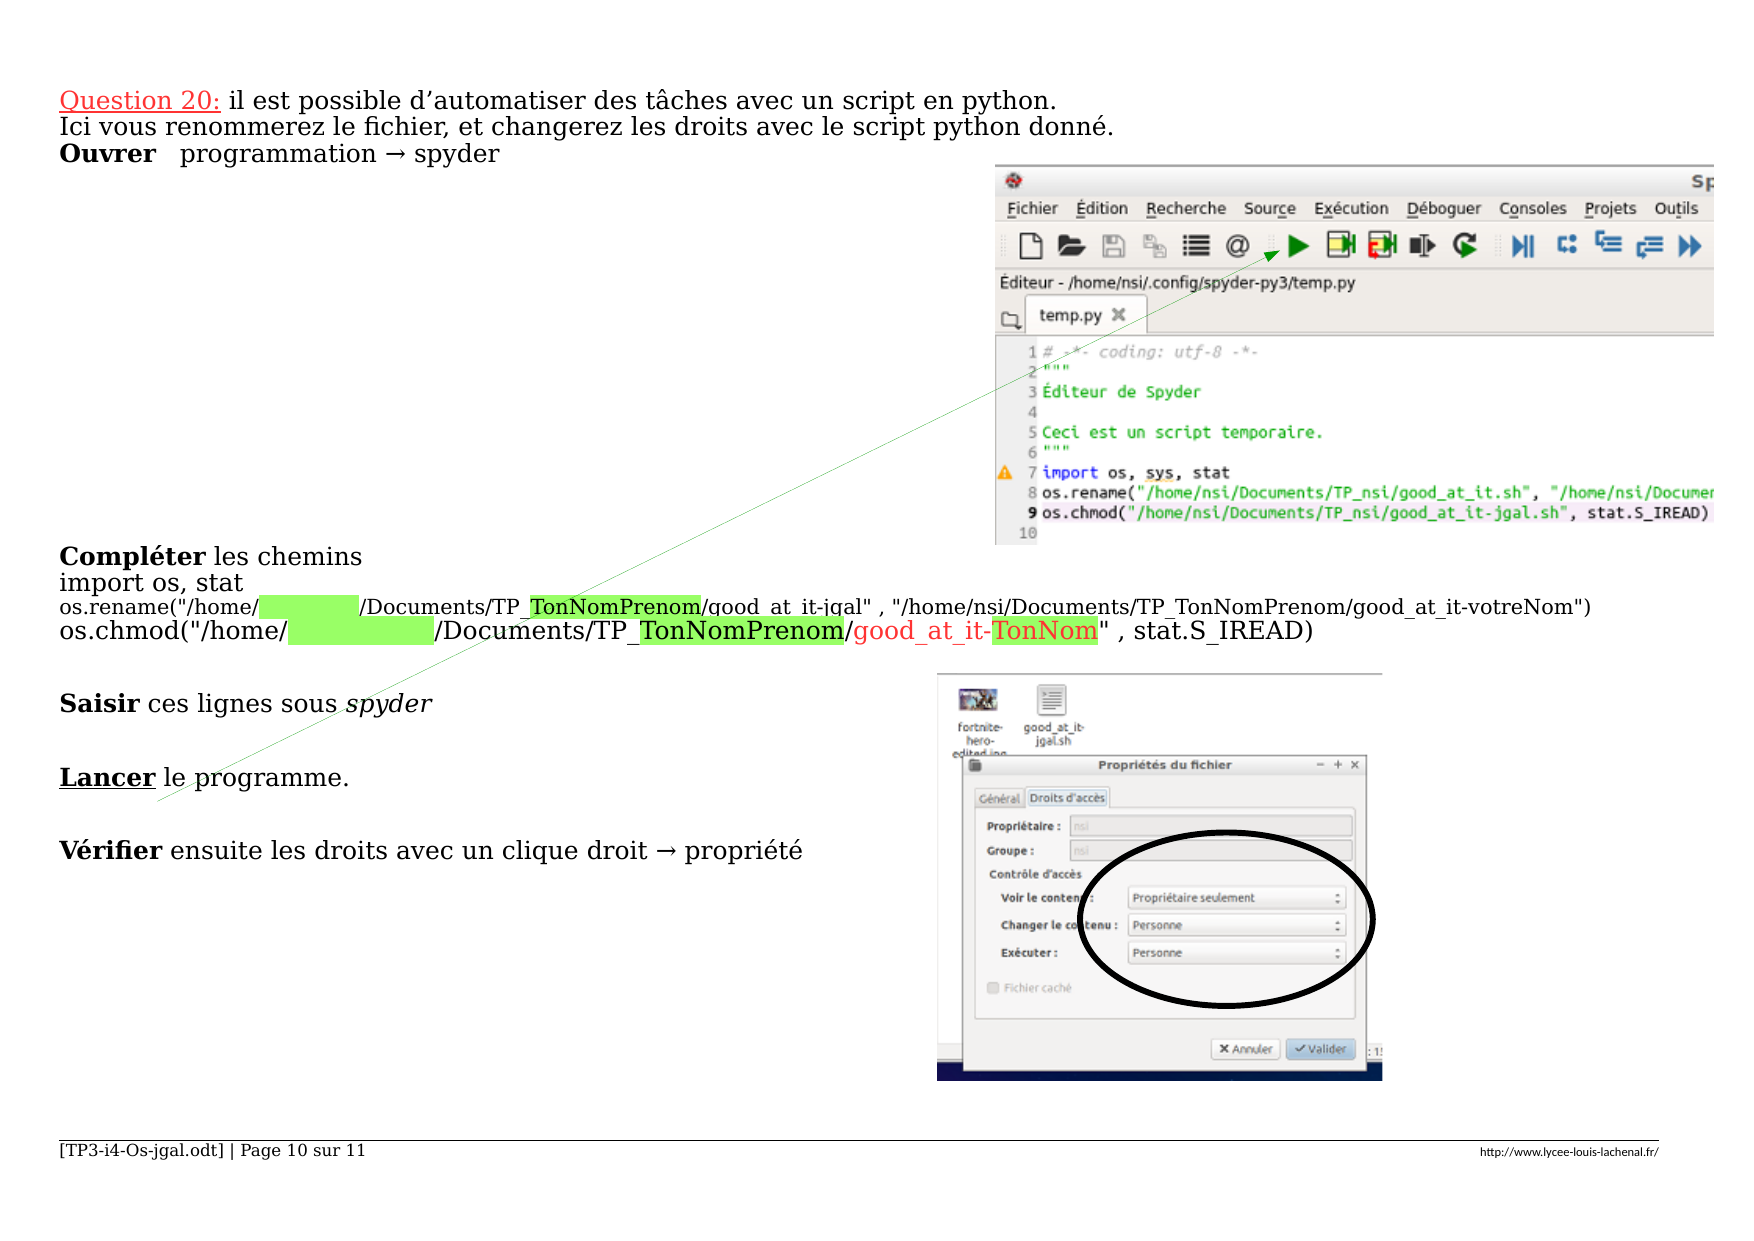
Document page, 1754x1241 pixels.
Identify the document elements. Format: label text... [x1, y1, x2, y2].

text Lancer le programme. [59, 765, 229, 792]
text os.rename("/home/ /Documents/TP_TonNomPrenom/good_at_it-jgal" , "/home/nsi/Documents/TP_TonNomPrenom/good_at_it-votreNom") [534, 597, 1659, 618]
text import os, stat [59, 570, 626, 597]
text os.rename("/home/ /Documents/TP_TonNomPrenom/good_at_it-jgal" , "/home/nsi/Documents/TP_TonNomPrenom/good_at_it-votreNom") [59, 597, 571, 618]
text os.chmod("/home/ /Documents/TP_TonNomPrenom/good_at_it-TonNom" , stat.S_IREAD) [59, 618, 526, 645]
text Ici vous renommerez le fichier, et changerez les droits avec le script python donné. [59, 115, 1659, 141]
text os.chmod("/home/ /Documents/TP_TonNomPrenom/good_at_it-TonNom" , stat.S_IREAD) [479, 618, 1659, 645]
text Saisir ces lignes sous spyder [330, 692, 937, 718]
text Lancer le programme. [1383, 765, 1659, 792]
text Saisir ces lignes sous spyder [1383, 692, 1659, 718]
text [1383, 839, 1659, 865]
picture [995, 164, 1714, 545]
text [576, 570, 1754, 597]
picture [937, 673, 1383, 1081]
text Vérifier ensuite les droits avec un clique droit → propriété [59, 839, 937, 865]
text Question 20: il est possible d’automatiser des tâches avec un script en python. [59, 88, 1659, 115]
text [631, 544, 1754, 570]
text Ouvrer programmation → spyder [59, 141, 1659, 167]
text Lancer le programme. [179, 765, 937, 792]
text Saisir ces lignes sous spyder [59, 692, 377, 718]
text Compléter les chemins [59, 544, 679, 570]
